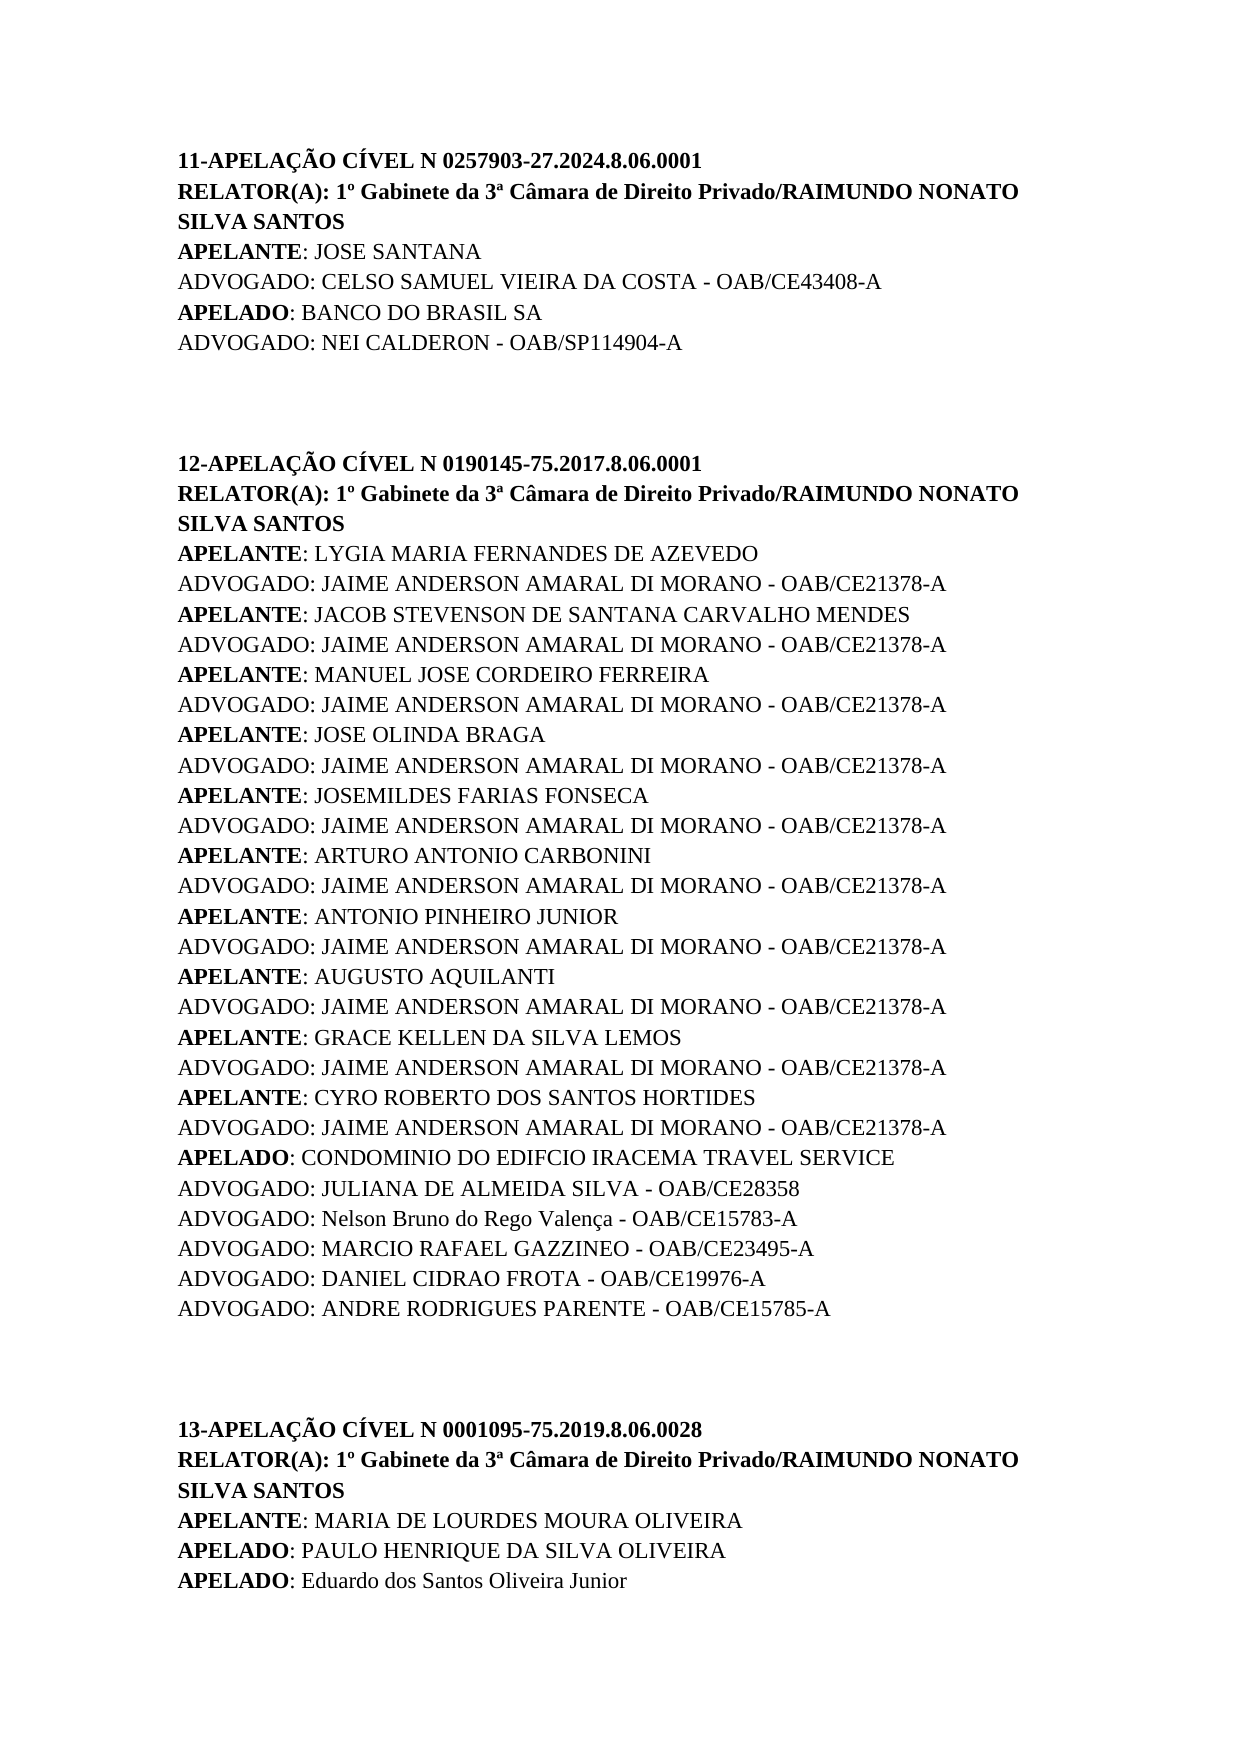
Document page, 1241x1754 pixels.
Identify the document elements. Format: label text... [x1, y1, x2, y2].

text 11-APELAÇÃO CÍVEL N 0257903-27.2024.8.06.0001 RELATOR(A): 1º Gabinete da 3ª Câmara de Direito Privado/RAIMUNDO NONATO SILVA SANTOS APELANTE: JOSE SANTANA ADVOGADO: CELSO SAMUEL VIEIRA DA COSTA - OAB/CE43408-A APELADO: BANCO DO BRASIL SA ADVOGADO: NEI CALDERON - OAB/SP114904-A 12-APELAÇÃO CÍVEL N 0190145-75.2017.8.06.0001 RELATOR(A): 1º Gabinete da 3ª Câmara de Direito Privado/RAIMUNDO NONATO SILVA SANTOS APELANTE: LYGIA MARIA FERNANDES DE AZEVEDO ADVOGADO: JAIME ANDERSON AMARAL DI MORANO - OAB/CE21378-A APELANTE: JACOB STEVENSON DE SANTANA CARVALHO MENDES ADVOGADO: JAIME ANDERSON AMARAL DI MORANO - OAB/CE21378-A APELANTE: MANUEL JOSE CORDEIRO FERREIRA ADVOGADO: JAIME ANDERSON AMARAL DI MORANO - OAB/CE21378-A APELANTE: JOSE OLINDA BRAGA ADVOGADO: JAIME ANDERSON AMARAL DI MORANO - OAB/CE21378-A APELANTE: JOSEMILDES FARIAS FONSECA ADVOGADO: JAIME ANDERSON AMARAL DI MORANO - OAB/CE21378-A APELANTE: ARTURO ANTONIO CARBONINI ADVOGADO: JAIME ANDERSON AMARAL DI MORANO - OAB/CE21378-A APELANTE: ANTONIO PINHEIRO JUNIOR ADVOGADO: JAIME ANDERSON AMARAL DI MORANO - OAB/CE21378-A APELANTE: AUGUSTO AQUILANTI ADVOGADO: JAIME ANDERSON AMARAL DI MORANO - OAB/CE21378-A APELANTE: GRACE KELLEN DA SILVA LEMOS ADVOGADO: JAIME ANDERSON AMARAL DI MORANO - OAB/CE21378-A APELANTE: CYRO ROBERTO DOS SANTOS HORTIDES ADVOGADO: JAIME ANDERSON AMARAL DI MORANO - OAB/CE21378-A APELADO: CONDOMINIO DO EDIFCIO IRACEMA TRAVEL SERVICE ADVOGADO: JULIANA DE ALMEIDA SILVA - OAB/CE28358 ADVOGADO: Nelson Bruno do Rego Valença - OAB/CE15783-A ADVOGADO: MARCIO RAFAEL GAZZINEO - OAB/CE23495-A ADVOGADO: DANIEL CIDRAO FROTA - OAB/CE19976-A ADVOGADO: ANDRE RODRIGUES PARENTE - OAB/CE15785-A 13-APELAÇÃO CÍVEL N 0001095-75.2019.8.06.0028 RELATOR(A): 1º Gabinete da 3ª Câmara de Direito Privado/RAIMUNDO NONATO SILVA SANTOS APELANTE: MARIA DE LOURDES MOURA OLIVEIRA APELADO: PAULO HENRIQUE DA SILVA OLIVEIRA APELADO: Eduardo dos Santos Oliveira Junior [177, 148, 1063, 1594]
